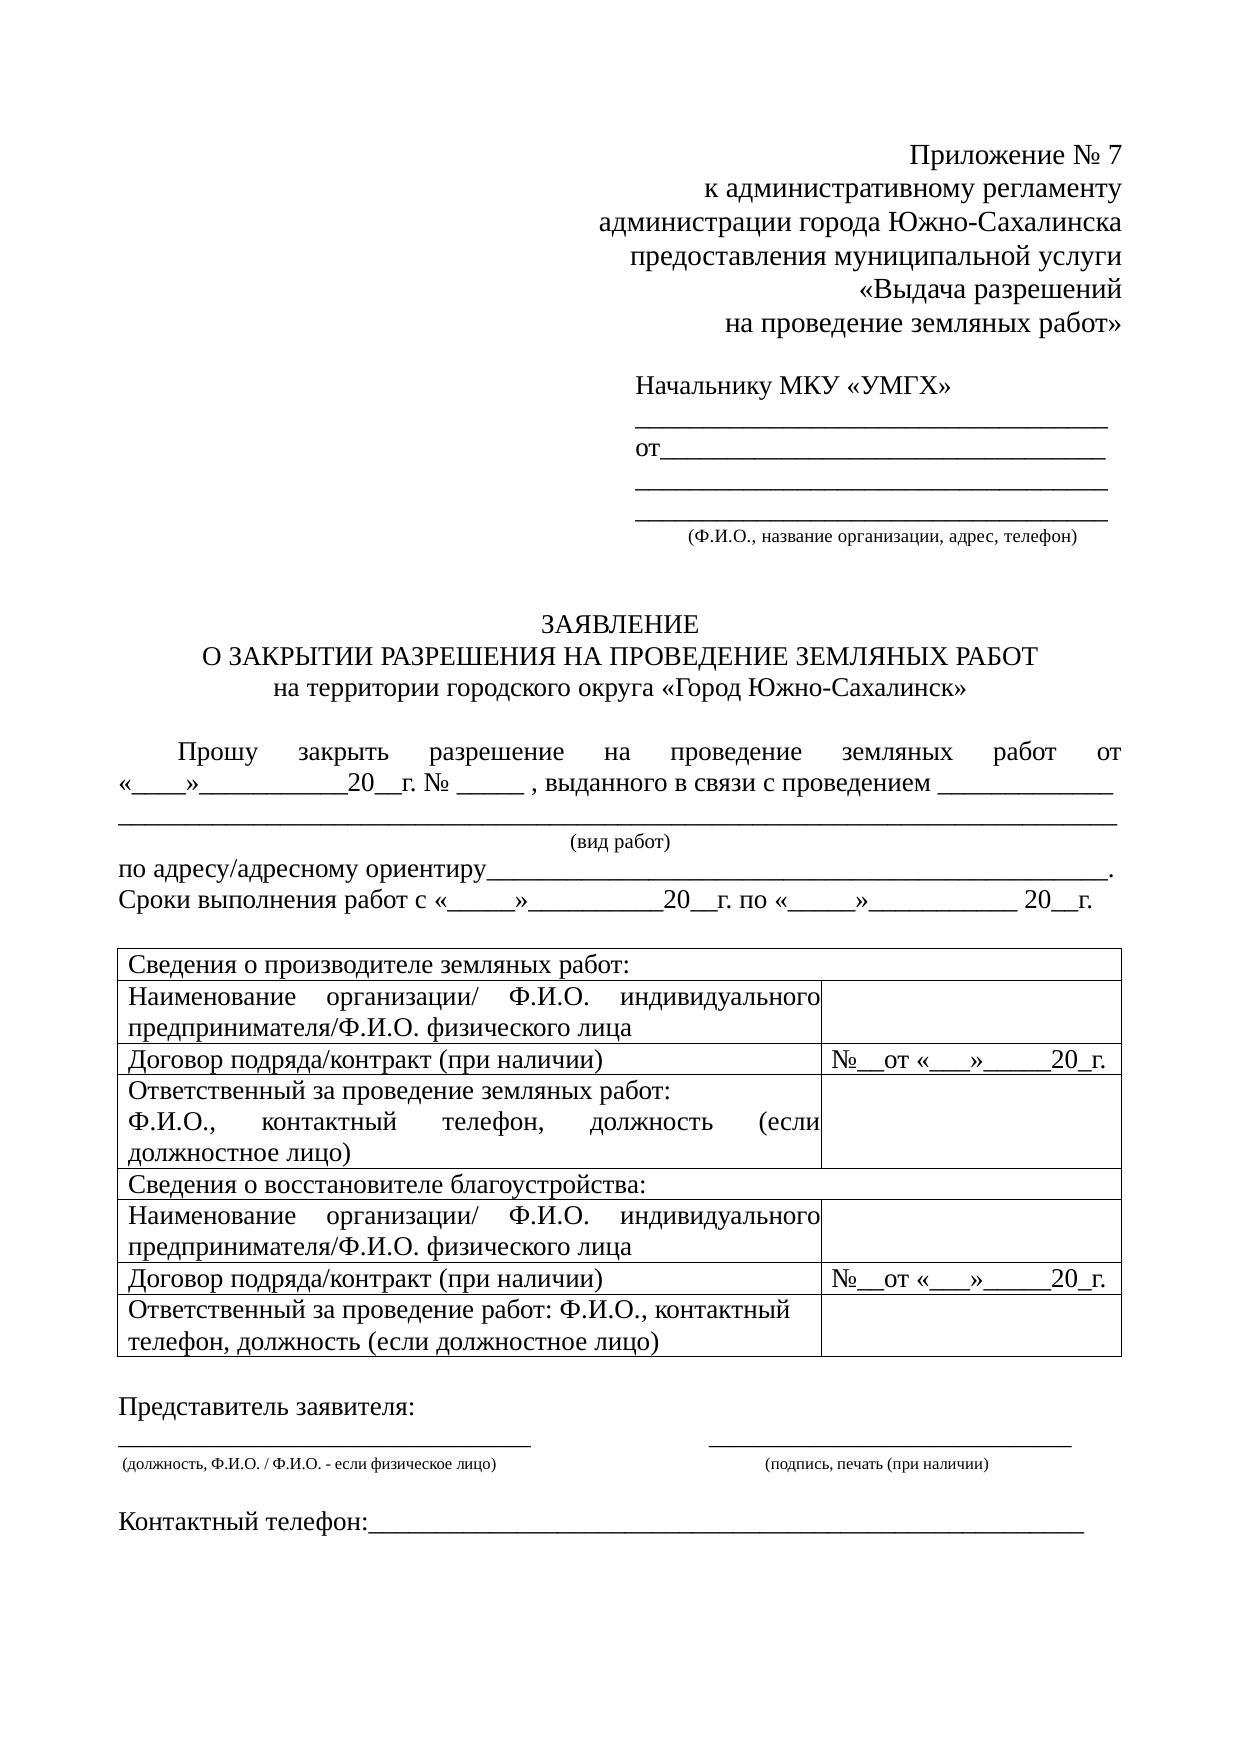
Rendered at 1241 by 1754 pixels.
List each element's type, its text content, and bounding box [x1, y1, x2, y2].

table_cell [822, 1295, 1121, 1356]
table_cell №__от «___»_____20_г. [822, 1044, 1121, 1074]
text (вид работ) [118, 829, 1122, 853]
text Приложение № 7 [118, 137, 1122, 171]
text (Ф.И.О., название организации, адрес, телефон) [153, 525, 1122, 547]
table_cell Договор подряда/контракт (при наличии) [118, 1044, 821, 1074]
table_cell Наименование организации/ Ф.И.О. индивидуального предпринимателя/Ф.И.О. физического лица [118, 1200, 821, 1262]
text предоставления муниципальной услуги [118, 238, 1122, 271]
text Сроки выполнения работ с «_____»__________20__г. по «_____»___________ 20__г. [118, 884, 1122, 915]
table_cell Наименование организации/ Ф.И.О. индивидуального предпринимателя/Ф.И.О. физического лица [118, 981, 821, 1042]
text на проведение земляных работ» [118, 305, 1122, 338]
table_cell [822, 1200, 1121, 1262]
text к административному регламенту [118, 171, 1122, 204]
table_cell Сведения о восстановителе благоустройства: [118, 1169, 1121, 1199]
table_cell Ответственный за проведение земляных работ: Ф.И.О., контактный телефон, должность (если должностное лицо) [118, 1075, 821, 1168]
text Представитель заявителя: [118, 1390, 1122, 1421]
text Прошу закрыть разрешение на проведение земляных работ от «____»___________20__г. № _____ , выданного в связи с проведением _____________ [118, 736, 1122, 798]
text ___________________________________ [118, 401, 1122, 432]
table_cell Ответственный за проведение работ: Ф.И.О., контактный телефон, должность (если должностное лицо) [118, 1295, 821, 1356]
text по адресу/адресному ориентиру______________________________________________. [118, 853, 1122, 884]
text «Выдача разрешений [118, 271, 1122, 305]
text ЗАЯВЛЕНИЕ [118, 609, 1122, 640]
text от_________________________________ ___________________________________ ___________________________________ [118, 432, 1122, 525]
text __________________________________________________________________________ [118, 798, 1122, 829]
text (должность, Ф.И.О. / Ф.И.О. - если физическое лицо) (подпись, печать (при наличии) [118, 1450, 1122, 1474]
text О ЗАКРЫТИИ РАЗРЕШЕНИЯ НА ПРОВЕДЕНИЕ ЗЕМЛЯНЫХ РАБОТ [118, 640, 1122, 671]
table_cell Договор подряда/контракт (при наличии) [118, 1263, 821, 1293]
text Начальнику МКУ «УМГХ» [118, 369, 1122, 401]
table_cell [822, 1075, 1121, 1168]
text администрации города Южно-Сахалинска [118, 204, 1122, 238]
text _________________________________ _____________________________ [118, 1421, 1122, 1450]
text на территории городского округа «Город Южно-Сахалинск» [118, 671, 1122, 702]
table_header Сведения о производителе земляных работ: [118, 949, 1121, 980]
table_cell №__от «___»_____20_г. [822, 1263, 1121, 1293]
text Контактный телефон:_____________________________________________________ [118, 1505, 1122, 1536]
table_cell [822, 981, 1121, 1042]
